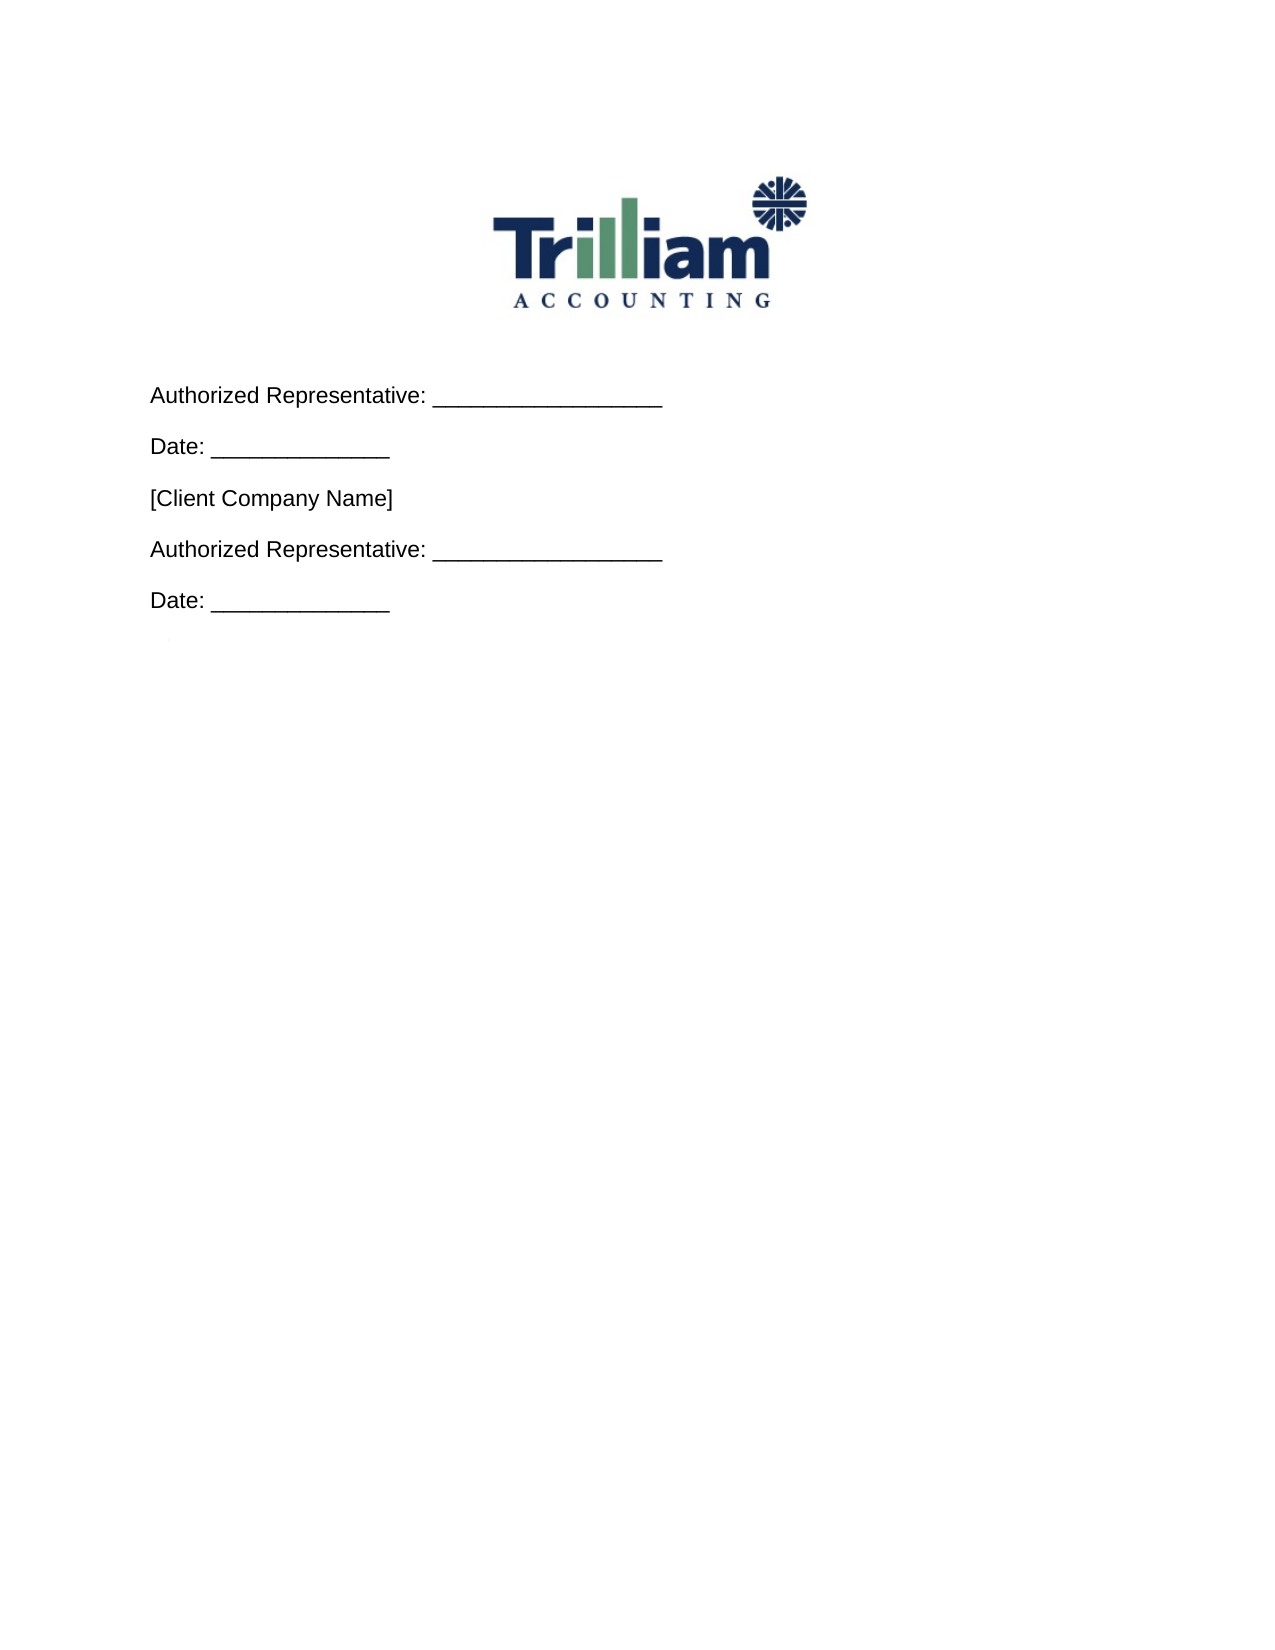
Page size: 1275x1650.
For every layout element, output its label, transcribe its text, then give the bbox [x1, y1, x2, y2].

text Authorized Representative: __________________ [150, 536, 1125, 562]
text Date: ______________ [150, 433, 1125, 459]
text Date: ______________ [150, 587, 1125, 613]
text [Client Company Name] [150, 484, 1125, 511]
picture [410, 100, 865, 382]
text Authorized Representative: __________________ [150, 382, 1125, 408]
